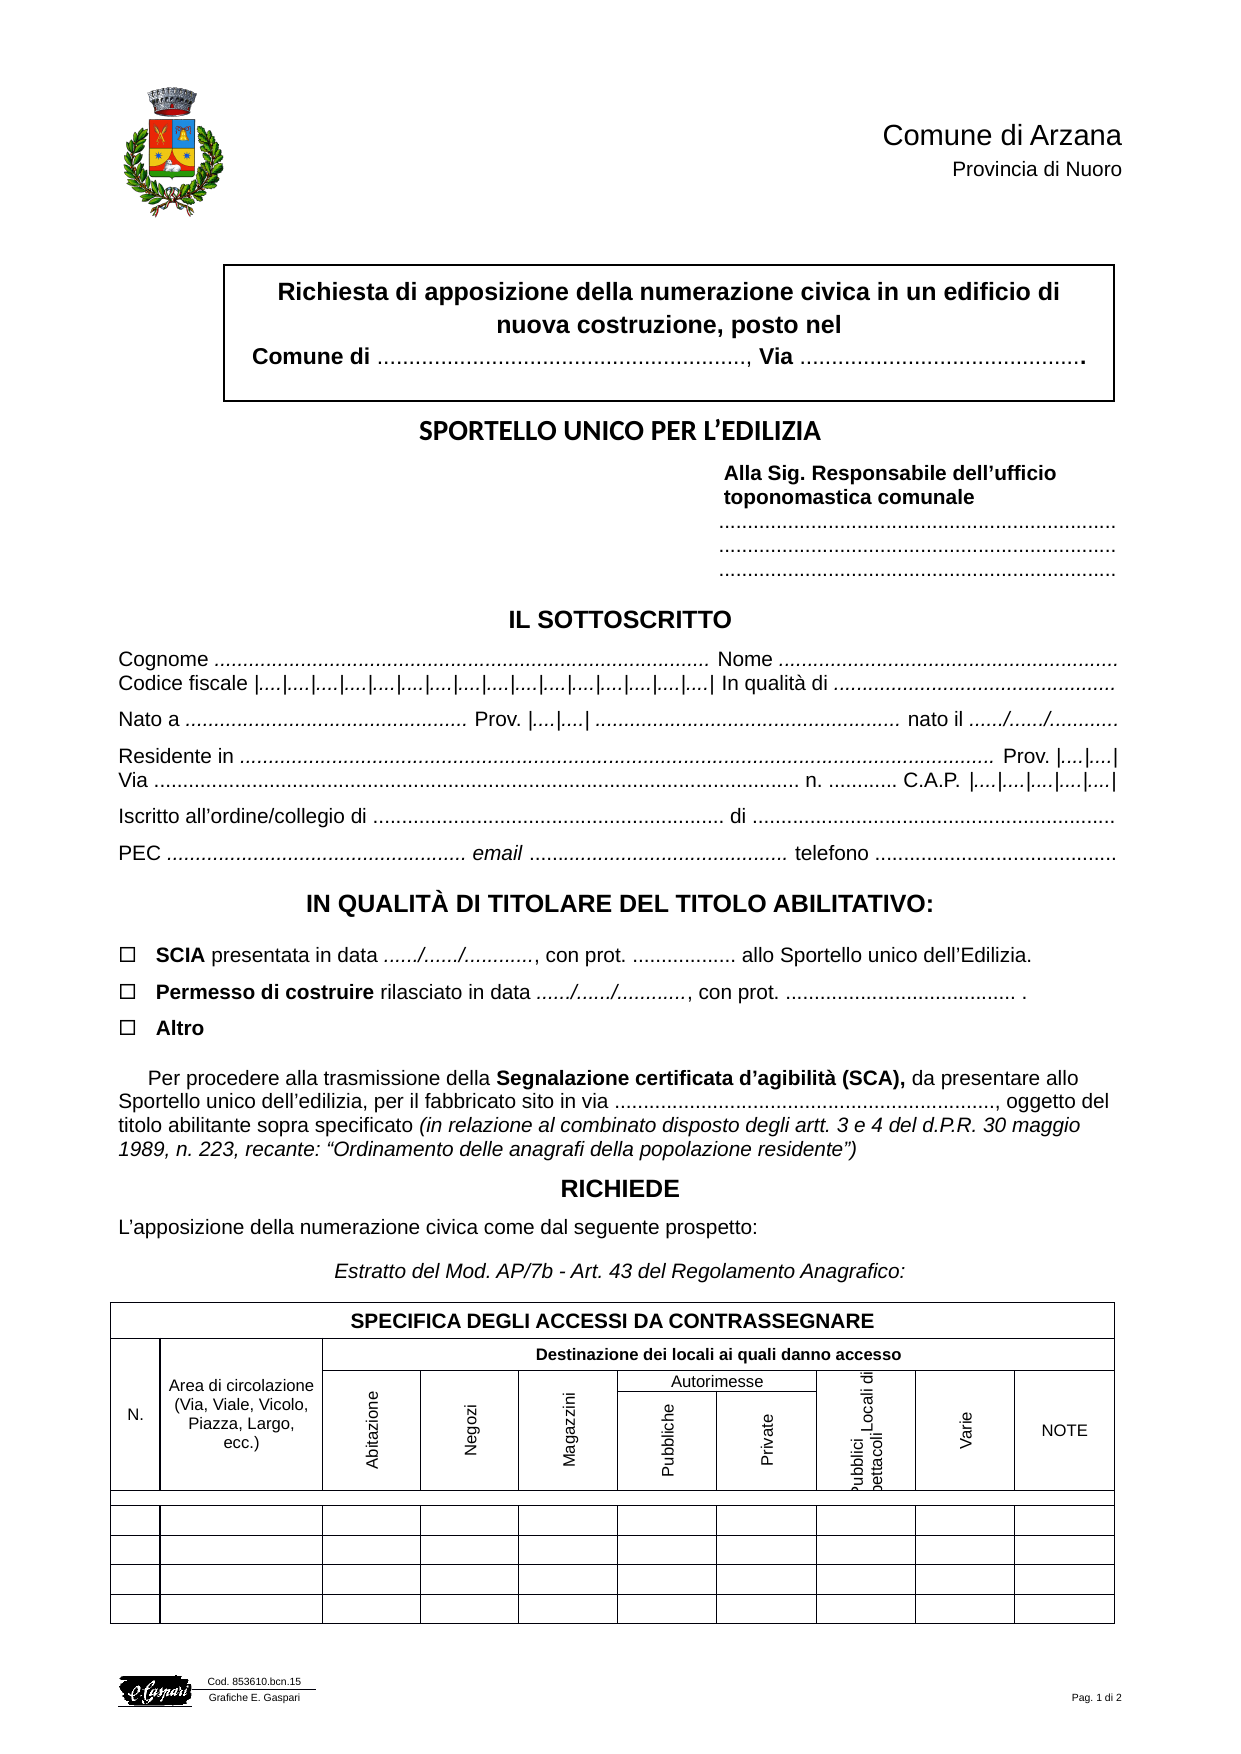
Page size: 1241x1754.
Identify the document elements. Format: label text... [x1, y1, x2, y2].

table_cell [1014, 1491, 1114, 1505]
table_cell [618, 1595, 716, 1623]
table_cell [519, 1565, 617, 1594]
table_cell [916, 1595, 1014, 1623]
table_cell [322, 1491, 421, 1505]
table_cell [111, 1506, 159, 1534]
table_cell [421, 1506, 518, 1534]
table_cell [519, 1506, 617, 1534]
table_cell [618, 1491, 717, 1505]
text Nato a ................................................. Prov. |....|....| ..................................................... nato il ....../....../............ [118, 707, 1122, 731]
table_cell [717, 1491, 816, 1505]
table_cell [111, 1595, 159, 1623]
table_cell [1015, 1536, 1114, 1564]
table_cell [161, 1565, 322, 1594]
table_cell [421, 1565, 518, 1594]
text ..................................................................... [718, 556, 1122, 580]
table_cell [817, 1595, 915, 1623]
table_cell [817, 1565, 915, 1594]
picture [118, 1674, 192, 1706]
table_cell [111, 1536, 159, 1564]
table_cell [421, 1536, 518, 1564]
table_cell [916, 1536, 1014, 1564]
list Altro [118, 1016, 1122, 1040]
table_cell [1015, 1565, 1114, 1594]
text PEC .................................................... email ............................................. telefono .......................................... [118, 840, 1122, 864]
text IL SOTTOSCRITTO [118, 605, 1122, 634]
table_cell Pubbliche [618, 1392, 716, 1489]
table_cell [717, 1565, 816, 1594]
table_cell [323, 1536, 420, 1564]
text IN QUALITÀ DI TITOLARE DEL TITOLO ABILITATIVO: [118, 889, 1122, 918]
table_cell Locali di Pubblici spettacoli [817, 1371, 915, 1489]
table_cell Negozi [421, 1371, 518, 1489]
text Iscritto all’ordine/collegio di ............................................................. di ............................................................... [118, 804, 1122, 828]
table_cell [1015, 1595, 1114, 1623]
subtitle SPORTELLO UNICO PER L’EDILIZIA [118, 412, 1122, 447]
text Per procedere alla trasmissione della Segnalazione certificata d’agibilità (SCA), da presentare allo Sportello unico dell’edilizia, per il fabbricato sito in via .................................................................., oggetto del titolo abilitante sopra specificato (in relazione al combinato disposto degli artt. 3 e 4 del d.P.R. 30 maggio 1989, n. 223, recante: “Ordinamento delle anagrafi della popolazione residente”) [118, 1065, 1122, 1161]
text ..................................................................... [718, 508, 1122, 532]
table_cell [717, 1536, 816, 1564]
text L’apposizione della numerazione civica come dal seguente prospetto: [118, 1215, 1122, 1239]
text Estratto del Mod. AP/7b - Art. 43 del Regolamento Anagrafico: [118, 1258, 1122, 1282]
table_cell NOTE [1015, 1371, 1114, 1489]
text Provincia di Nuoro [224, 157, 1122, 181]
table_cell [323, 1595, 420, 1623]
text Comune di Arzana [224, 118, 1122, 152]
table_cell Area di circolazione (Via, Viale, Vicolo, Piazza, Largo, ecc.) [161, 1339, 322, 1489]
table_cell [817, 1506, 915, 1534]
table_cell Varie [916, 1371, 1014, 1489]
table_cell [916, 1565, 1014, 1594]
table_cell [160, 1491, 322, 1505]
table_cell [717, 1506, 816, 1534]
table_cell [111, 1565, 159, 1594]
text ..................................................................... [718, 532, 1122, 556]
text Alla Sig. Responsabile dell’ufficio [118, 461, 1122, 484]
subtitle RICHIEDE [118, 1174, 1122, 1202]
table_cell [421, 1595, 518, 1623]
table_cell [323, 1506, 420, 1534]
table_cell [916, 1506, 1014, 1534]
table_cell Private [717, 1392, 816, 1489]
table_cell Magazzini [519, 1371, 617, 1489]
table_cell [323, 1565, 420, 1594]
table_cell [111, 1491, 160, 1505]
table_cell [817, 1536, 915, 1564]
table_cell N. [111, 1339, 159, 1489]
table_cell [519, 1595, 617, 1623]
list SCIA presentata in data ....../....../............, con prot. .................. allo Sportello unico dell’Edilizia. [118, 943, 1122, 967]
table_cell Destinazione dei locali ai quali danno accesso [323, 1339, 1114, 1370]
table_cell Autorimesse [618, 1371, 816, 1391]
table_cell [421, 1491, 519, 1505]
table_cell [618, 1565, 716, 1594]
text Residente in ................................................................................................................................... Prov. |....|....| Via ................................................................................................................ n. ............ C.A.P. |....|....|....|....|....| [118, 743, 1122, 791]
table_cell [519, 1491, 617, 1505]
table_cell [916, 1491, 1014, 1505]
table_cell Abitazione [323, 1371, 420, 1489]
table_cell [161, 1595, 322, 1623]
list Permesso di costruire rilasciato in data ....../....../............, con prot. ........................................ . [118, 980, 1122, 1004]
text toponomastica comunale [118, 484, 1122, 508]
table_header SPECIFICA DEGLI ACCESSI DA CONTRASSEGNARE [111, 1303, 1114, 1338]
table_cell [161, 1506, 322, 1534]
table_cell [519, 1536, 617, 1564]
table_cell [1015, 1506, 1114, 1534]
table_cell [161, 1536, 322, 1564]
table_cell [816, 1491, 916, 1505]
table_cell [618, 1506, 716, 1534]
table_cell [618, 1536, 716, 1564]
table_cell [717, 1595, 816, 1623]
picture [122, 87, 224, 219]
text Cognome ...................................................................................... Nome ........................................................... Codice fiscale |....|....|....|....|....|....|....|....|....|....|....|....|....|....|....|....| In qualità di ................................................. [118, 647, 1122, 694]
